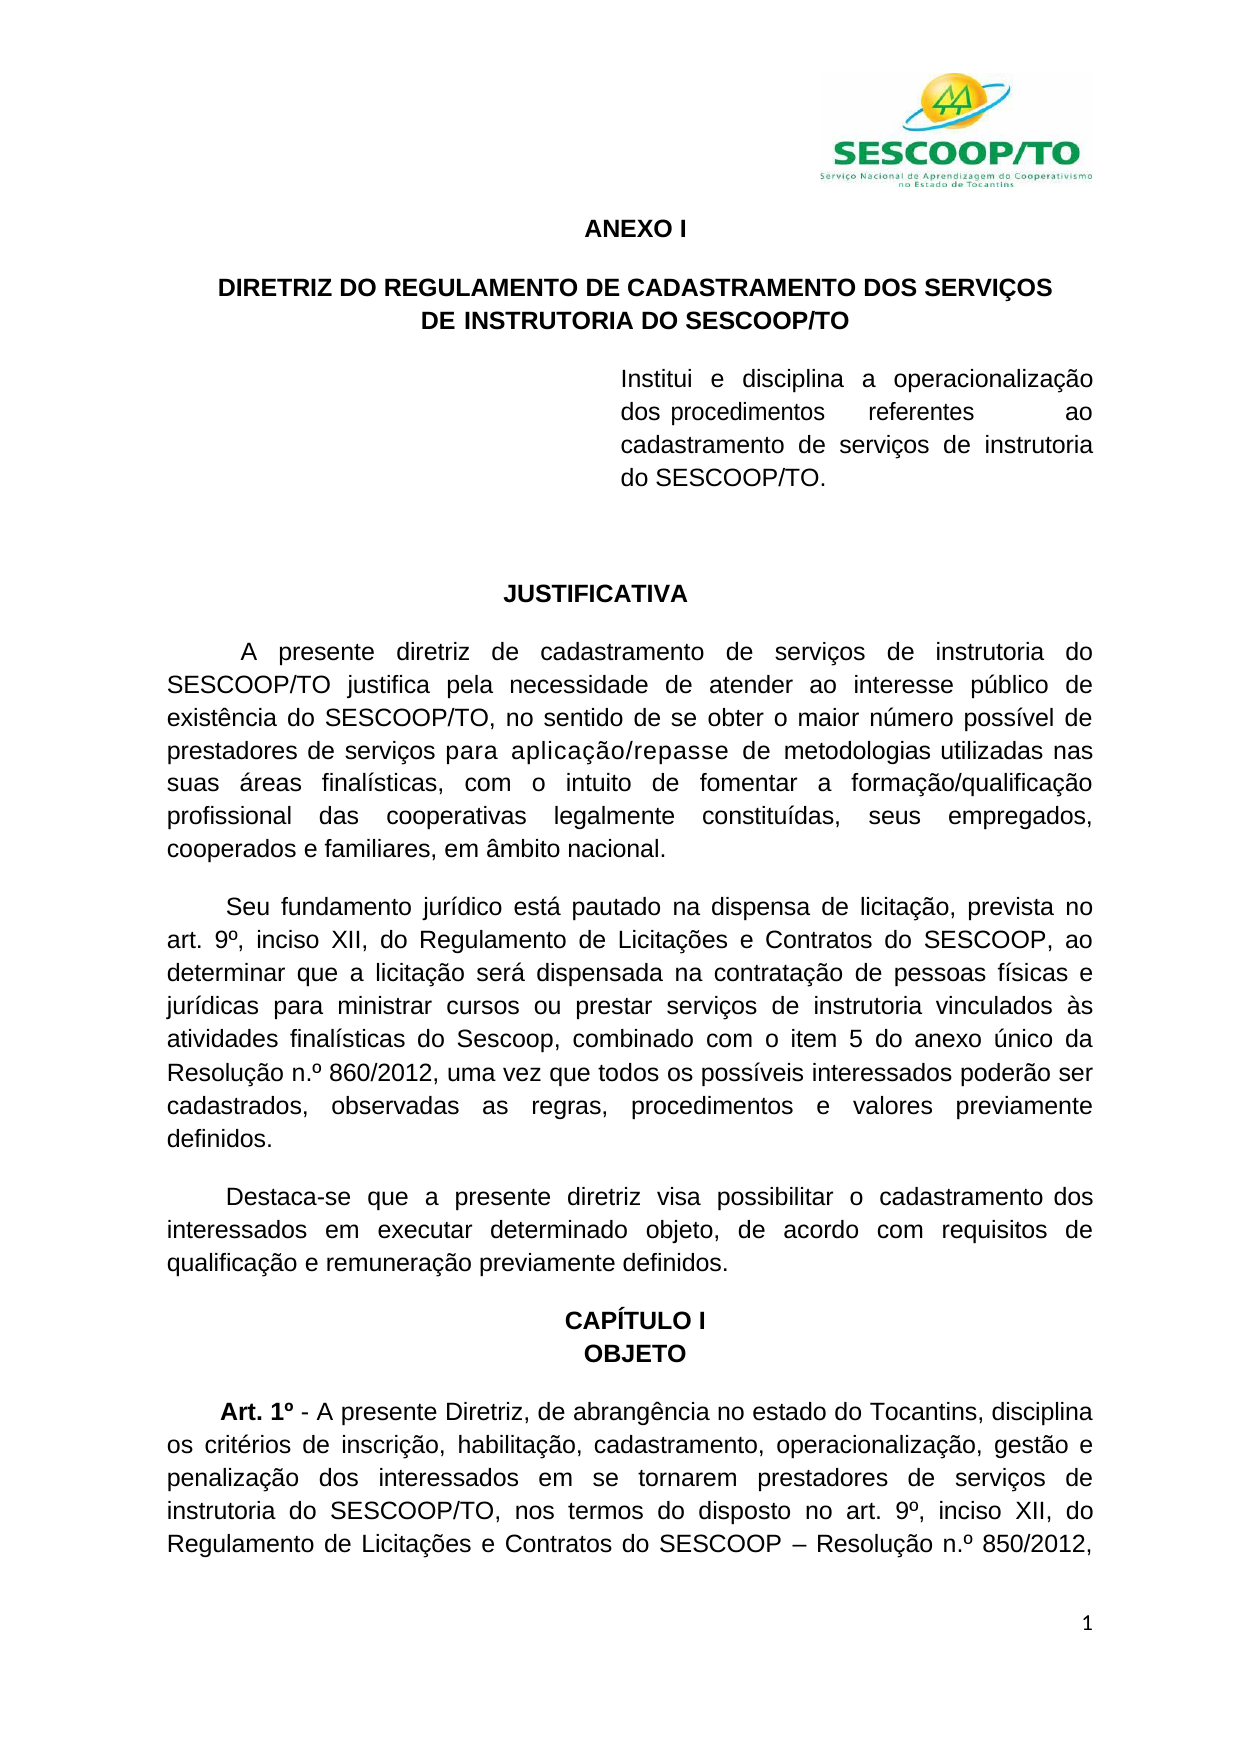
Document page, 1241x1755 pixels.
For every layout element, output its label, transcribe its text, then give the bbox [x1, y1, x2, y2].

text Seu fundamento jurídico está pautado na dispensa de licitação, prevista no art. 9º, inciso XII, do Regulamento de Licitações e Contratos do SESCOOP, ao determinar que a licitação será dispensada na contratação de pessoas físicas e jurídicas para ministrar cursos ou prestar serviços de instrutoria vinculados às atividades finalísticas do Sescoop, combinado com o item 5 do anexo único da Resolução n.º 860/2012, uma vez que todos os possíveis interessados poderão ser cadastrados, observadas as regras, procedimentos e valores previamente definidos. [167, 892, 1093, 1152]
text Art. 1º - A presente Diretriz, de abrangência no estado do Tocantins, disciplina os critérios de inscrição, habilitação, cadastramento, operacionalização, gestão e penalização dos interessados em se tornarem prestadores de serviços de instrutoria do SESCOOP/TO, nos termos do disposto no art. 9º, inciso XII, do Regulamento de Licitações e Contratos do SESCOOP – Resolução n.º 850/2012, [167, 1397, 1093, 1558]
subtitle CAPÍTULO I OBJETO [557, 1306, 713, 1368]
text A presente diretriz de cadastramento de serviços de instrutoria do SESCOOP/TO justifica pela necessidade de atender ao interesse público de existência do SESCOOP/TO, no sentido de se obter o maior número possível de prestadores de serviços para aplicação/repasse de metodologias utilizadas nas suas áreas finalísticas, com o intuito de fomentar a formação/qualificação profissional das cooperativas legalmente constituídas, seus empregados, cooperados e familiares, em âmbito nacional. [167, 637, 1093, 863]
text Destaca-se que a presente diretriz visa possibilitar o cadastramento dos interessados em executar determinado objeto, de acordo com requisitos de qualificação e remuneração previamente definidos. [167, 1182, 1093, 1277]
subtitle JUSTIFICATIVA [167, 579, 1024, 608]
text Institui e disciplina a operacionalização dos procedimentos referentes ao cadastramento de serviços de instrutoria do SESCOOP/TO. [620, 363, 1093, 492]
subtitle ANEXO I [197, 215, 1073, 243]
text DIRETRIZ DO REGULAMENTO DE CADASTRAMENTO DOS SERVIÇOS DE INSTRUTORIA DO SESCOOP/TO [197, 273, 1073, 334]
